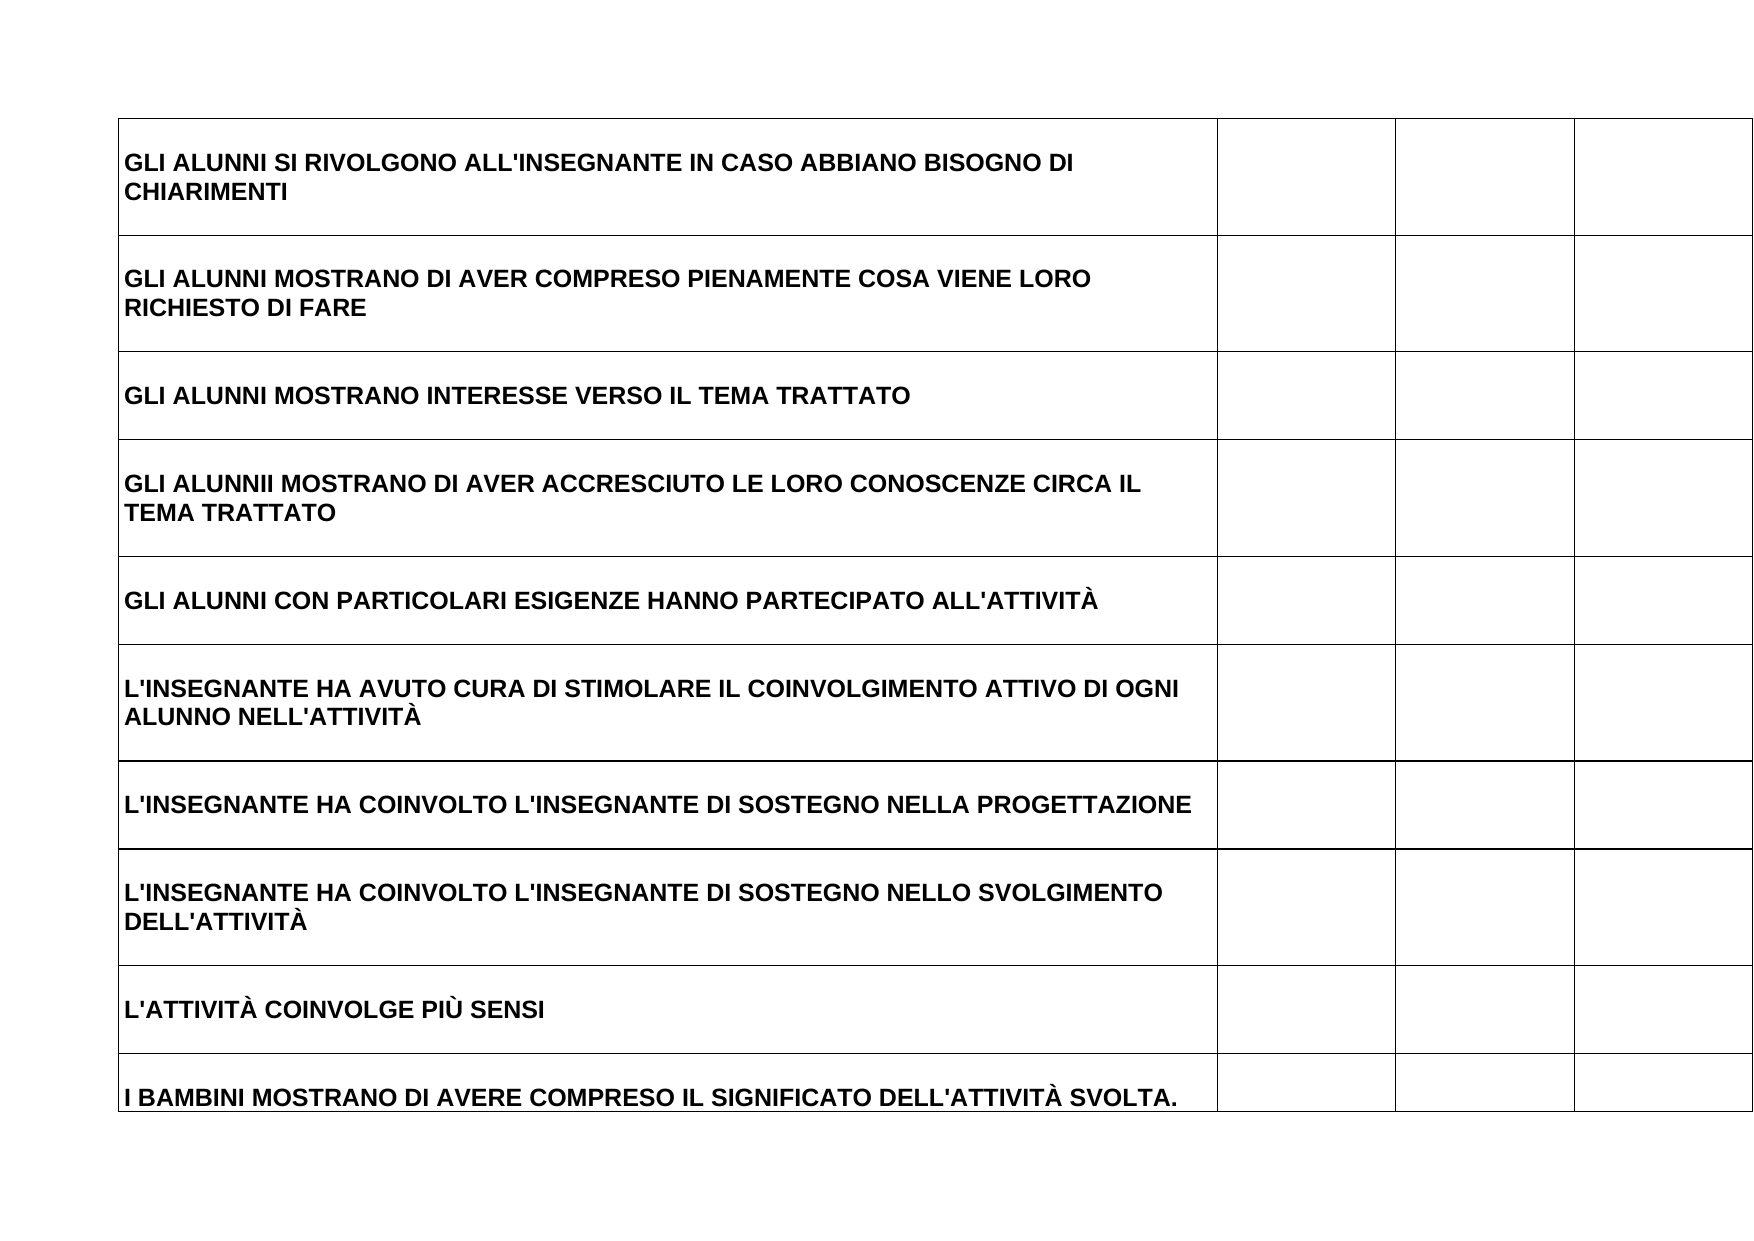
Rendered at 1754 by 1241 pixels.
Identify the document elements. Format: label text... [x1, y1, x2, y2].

table_cell L'attività coinvolge più sensi [119, 966, 1217, 1053]
table_cell [1396, 1054, 1574, 1111]
table_cell [1575, 1054, 1752, 1111]
table_cell [1218, 645, 1395, 760]
table_cell L'insegnante ha coinvolto l'insegnante di sostegno nella progettazione [119, 762, 1217, 848]
table_cell [1218, 762, 1395, 848]
table_cell [1575, 440, 1752, 556]
table_cell [1218, 1054, 1395, 1111]
table_cell [1218, 557, 1395, 644]
table_cell Gli alunni si rivolgono all'insegnante in caso abbiano bisogno di chiarimenti [119, 119, 1217, 235]
table_cell [1396, 352, 1574, 439]
table_cell [1575, 762, 1752, 848]
table_cell [1575, 119, 1752, 235]
table_cell [1218, 966, 1395, 1053]
table_cell [1218, 236, 1395, 351]
table_cell L'insegnante ha avuto cura di stimolare il coinvolgimento attivo di ogni alunno nell'attività [119, 645, 1217, 760]
table_cell [1575, 557, 1752, 644]
table_cell [1218, 440, 1395, 556]
table_cell [1396, 966, 1574, 1053]
table_cell [1218, 352, 1395, 439]
table_cell [1396, 440, 1574, 556]
table_cell Gli alunni Con particolari esigenze hanno partecipato all'attività [119, 557, 1217, 644]
table_cell Gli alunni mostrano di aver compreso pienamente cosa viene loro richiesto di fare [119, 236, 1217, 351]
table_cell [1575, 850, 1752, 965]
table_cell [1575, 236, 1752, 351]
table_cell Gli alunni mostrano interesse verso il tema trattato [119, 352, 1217, 439]
table_cell [1396, 119, 1574, 235]
table_cell [1218, 850, 1395, 965]
table_cell Gli alunnii mostrano di aver accresciuto le loro conoscenze circa il tema trattato [119, 440, 1217, 556]
table_cell [1218, 119, 1395, 235]
table_cell [1575, 645, 1752, 760]
table_cell L'insegnante ha coinvolto l'insegnante di sostegno nello svolgimento dell'attività [119, 850, 1217, 965]
table_cell [1396, 645, 1574, 760]
table_cell [1396, 557, 1574, 644]
table_cell [1396, 236, 1574, 351]
table_cell [1396, 850, 1574, 965]
table_cell [1575, 352, 1752, 439]
table_cell I bambini mostrano di avere compreso il significato dell'attività svolta. [119, 1054, 1217, 1111]
table_cell [1575, 966, 1752, 1053]
table_cell [1396, 762, 1574, 848]
